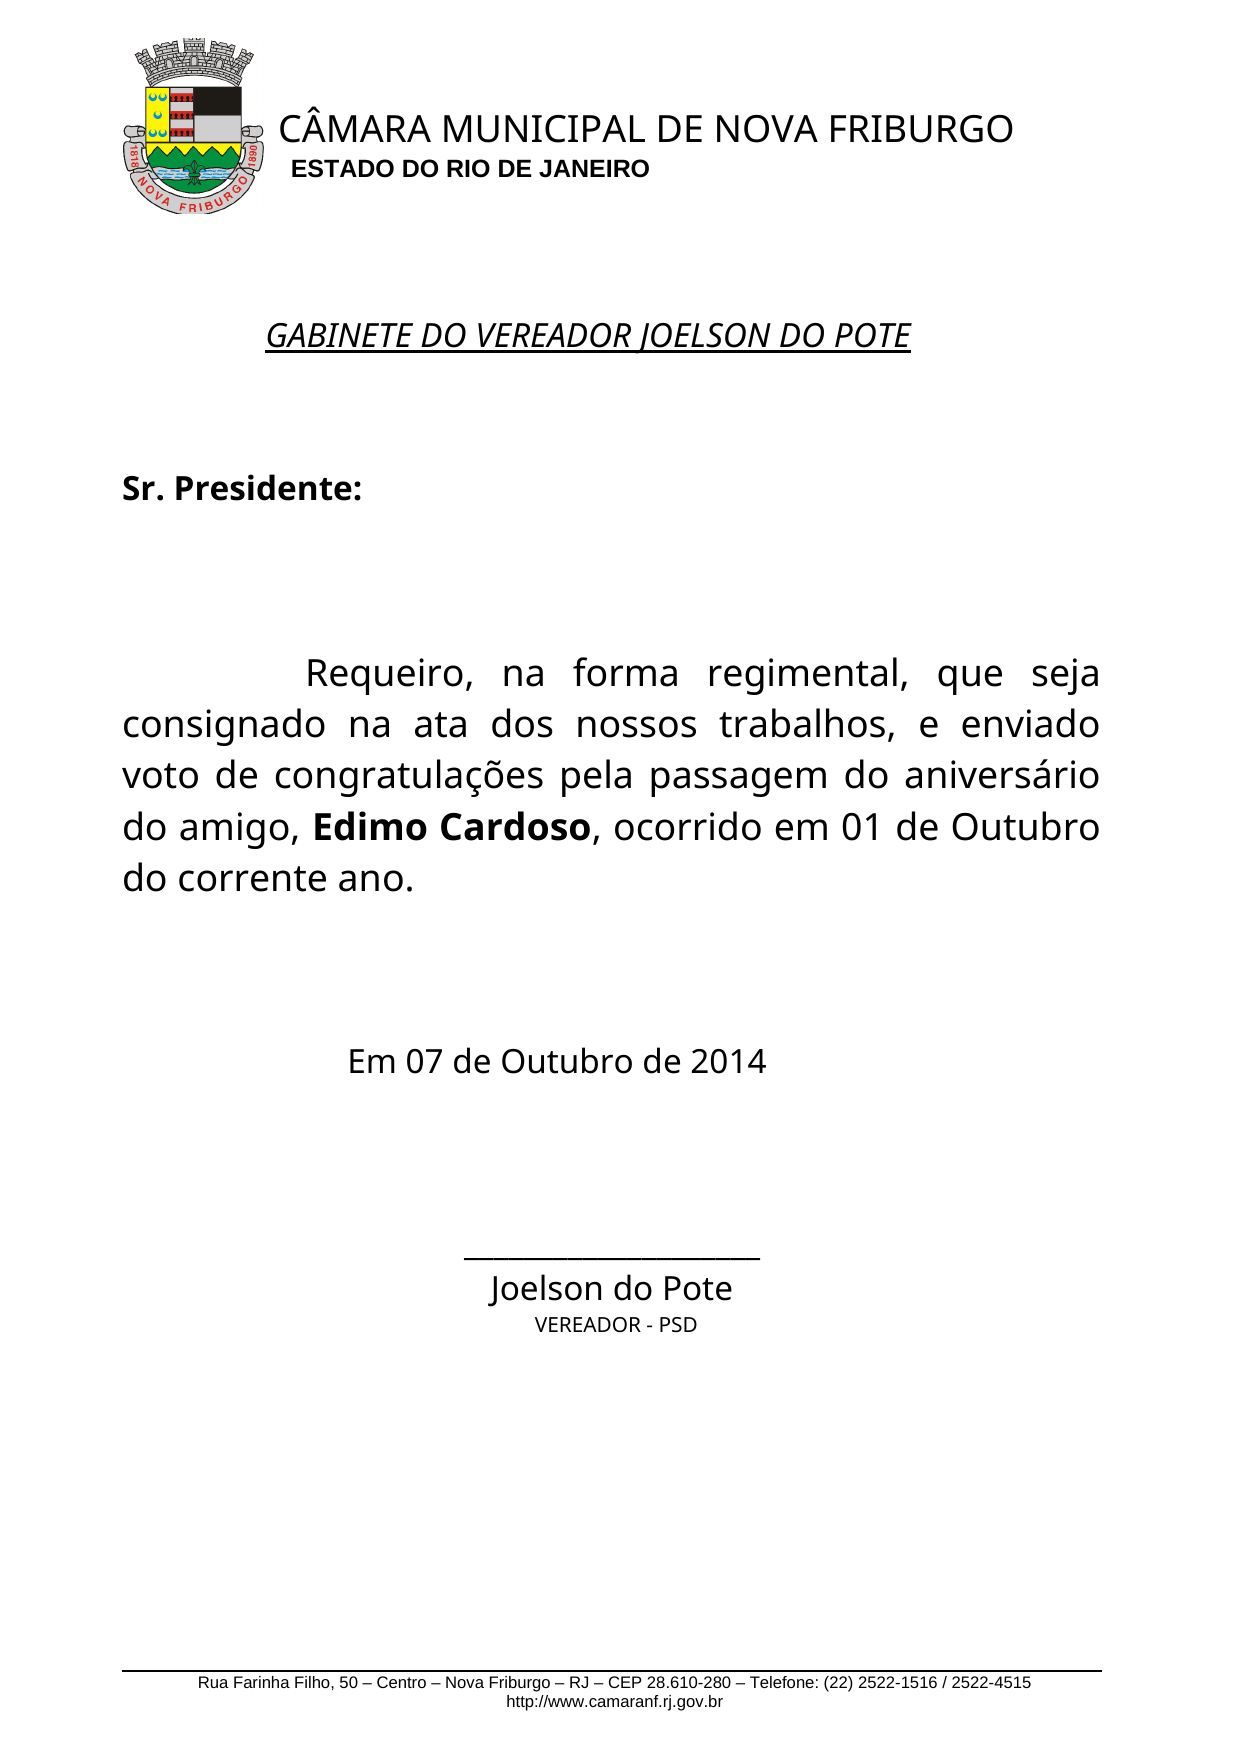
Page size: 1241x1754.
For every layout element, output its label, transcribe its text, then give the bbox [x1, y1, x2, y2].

text Joelson do Pote [122, 1265, 1102, 1311]
text Sr. Presidente: [122, 465, 1102, 510]
text GABINETE DO VEREADOR JOELSON DO POTE [122, 312, 1102, 357]
text ____________________ [122, 1220, 1102, 1265]
subtitle Em 07 de Outubro de 2014 [122, 1038, 1102, 1083]
text VEREADOR - PSD [122, 1311, 1102, 1339]
text Requeiro, na forma regimental, que seja consignado na ata dos nossos trabalhos, e enviado voto de congratulações pela passagem do aniversário do amigo, Edimo Cardoso, ocorrido em 01 de Outubro do corrente ano. [122, 647, 1102, 902]
